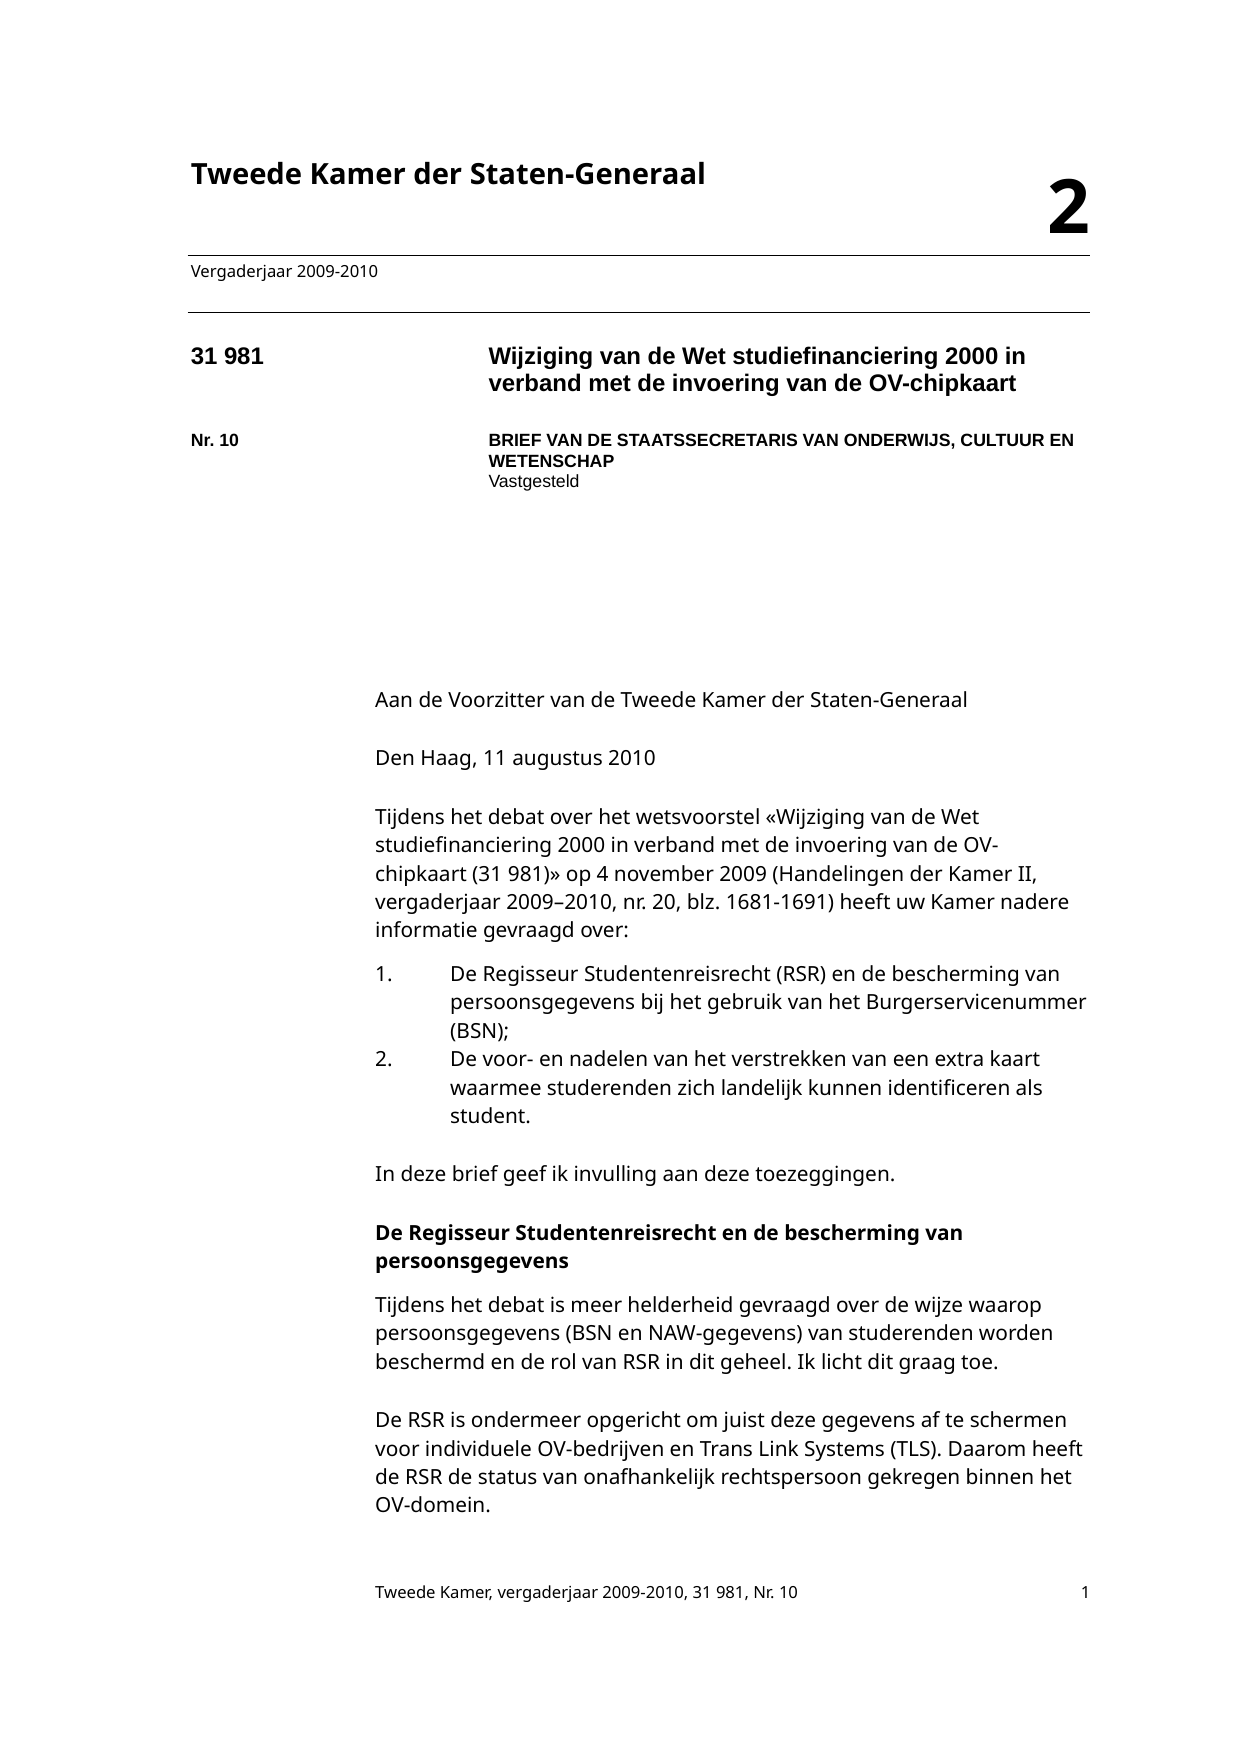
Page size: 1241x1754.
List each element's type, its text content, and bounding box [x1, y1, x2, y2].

table_cell [485, 256, 1090, 312]
text Tijdens het debat over het wetsvoorstel «Wijziging van de Wet studiefinanciering 2000 in verband met de invoering van de OV-chipkaart (31 981)» op 4 november 2009 (Handelingen der Kamer II, vergaderjaar 2009–2010, nr. 20, blz. 1681-1691) heeft uw Kamer nadere informatie gevraagd over: [375, 802, 1090, 944]
list De Regisseur Studentenreisrecht (RSR) en de bescherming van persoonsgegevens bij het gebruik van het Burgerservicenummer (BSN); [375, 959, 1090, 1044]
list De voor- en nadelen van het verstrekken van een extra kaart waarmee studerenden zich landelijk kunnen identificeren als student. [375, 1044, 1090, 1129]
table_header 2 [910, 150, 1090, 255]
text Tijdens het debat is meer helderheid gevraagd over de wijze waarop persoonsgegevens (BSN en NAW-gegevens) van studerenden worden beschermd en de rol van RSR in dit geheel. Ik licht dit graag toe. [375, 1290, 1090, 1375]
table_cell Wijziging van de Wet studiefinanciering 2000 in verband met de invoering van de OV-chipkaart [485, 339, 1090, 427]
table_cell [485, 313, 1090, 339]
table_cell BRIEF VAN DE STAATSSECRETARIS VAN ONDERWIJS, CULTUUR EN WETENSCHAP Vastgesteld [485, 427, 1090, 566]
table_cell Vergaderjaar 2009-2010 [188, 256, 485, 312]
text De Regisseur Studentenreisrecht en de bescherming van persoonsgegevens [375, 1218, 1090, 1275]
table_header Tweede Kamer der Staten-Generaal [188, 150, 909, 255]
table_cell [188, 313, 485, 339]
text Aan de Voorzitter van de Tweede Kamer der Staten-Generaal [375, 685, 1090, 713]
table_cell Nr. 10 [188, 427, 485, 566]
table_cell 31 981 [188, 339, 485, 427]
text In deze brief geef ik invulling aan deze toezeggingen. [375, 1159, 1090, 1188]
text Den Haag, 11 augustus 2010 [375, 743, 1090, 772]
text De RSR is ondermeer opgericht om juist deze gegevens af te schermen voor individuele OV-bedrijven en Trans Link Systems (TLS). Daarom heeft de RSR de status van onafhankelijk rechtspersoon gekregen binnen het OV-domein. [375, 1405, 1090, 1519]
